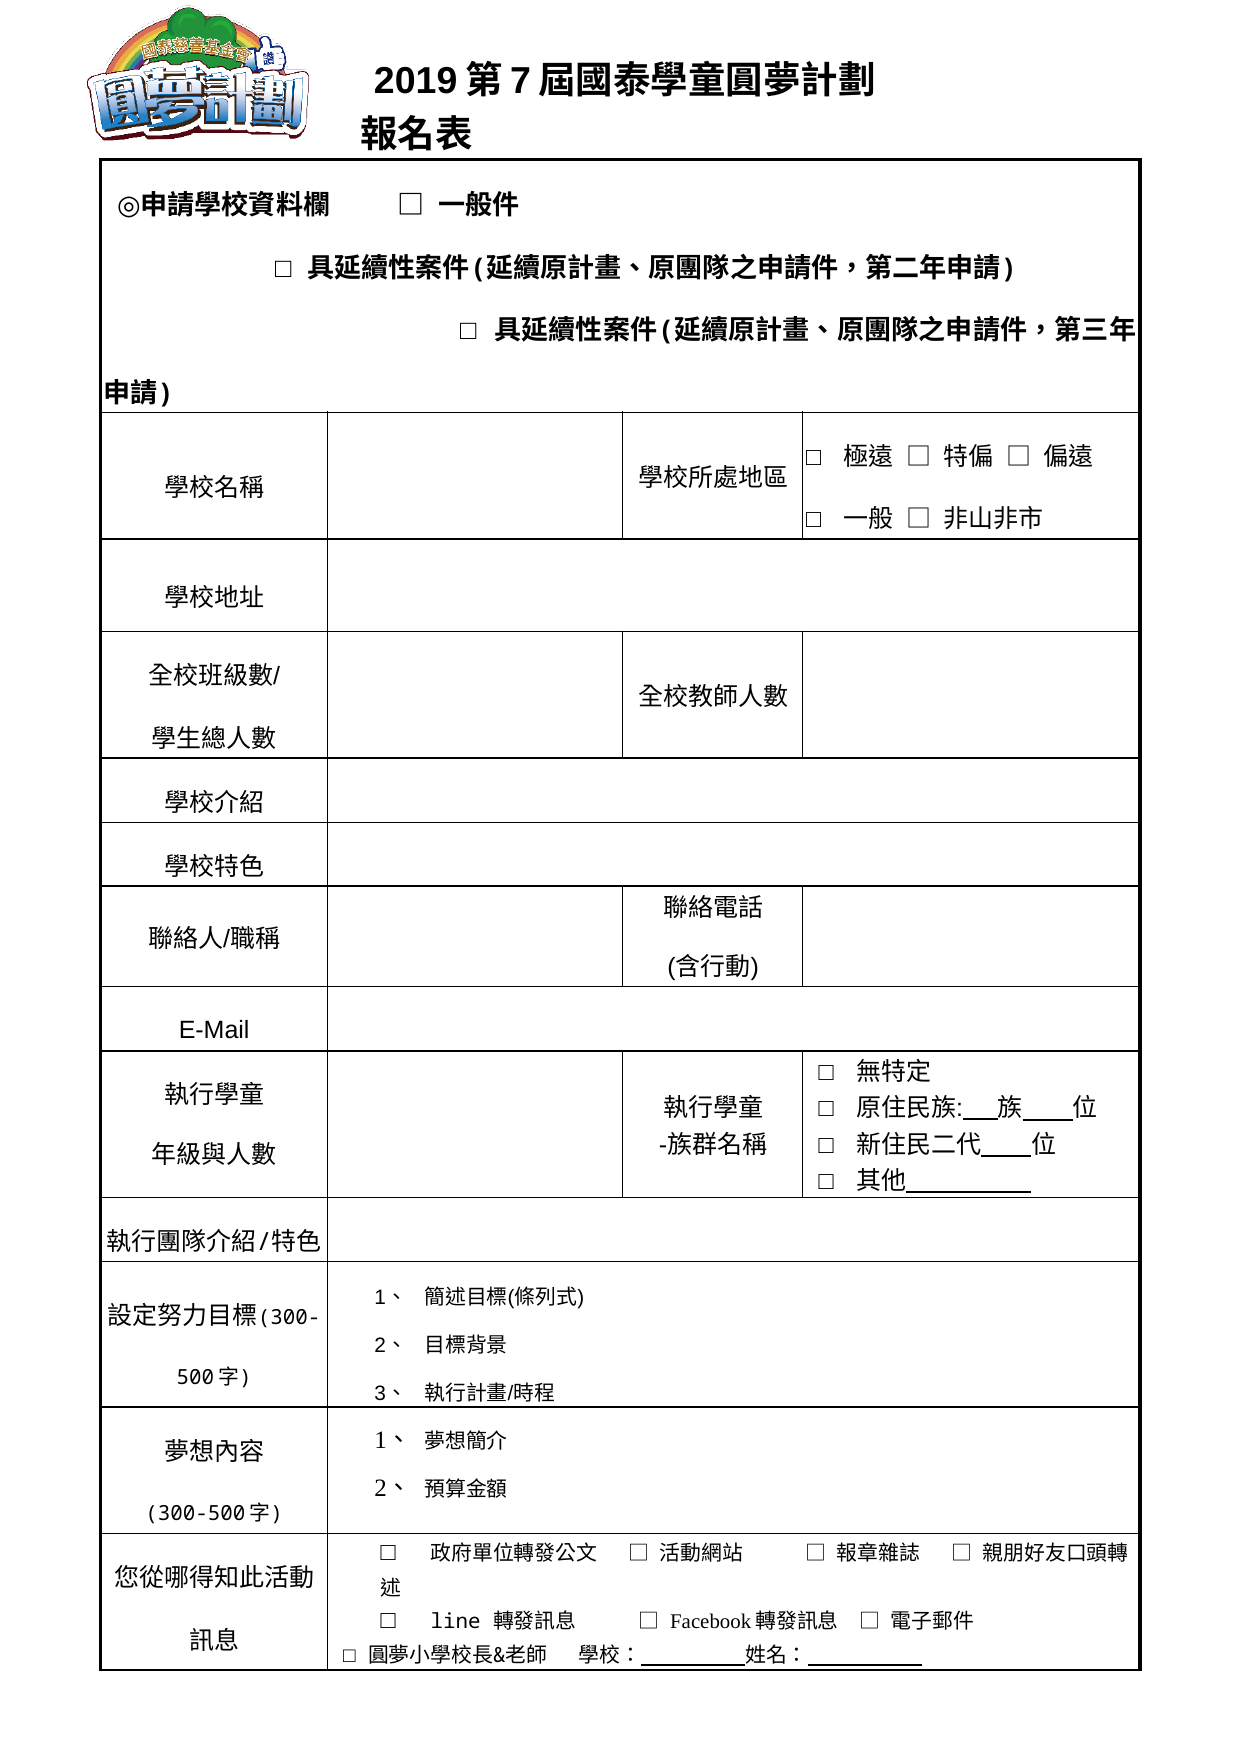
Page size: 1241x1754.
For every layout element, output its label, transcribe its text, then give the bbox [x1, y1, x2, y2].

table_cell [328, 987, 1138, 1050]
table_cell 執行學童 -族群名稱 [623, 1052, 802, 1197]
table_cell 學校所處地區 [623, 413, 802, 538]
table_cell 您從哪得知此活動訊息 [102, 1534, 327, 1669]
table_cell 夢想簡介 預算金額 [328, 1408, 1138, 1532]
table_cell [328, 1198, 1138, 1261]
text [89, 50, 113, 67]
table_cell [328, 887, 622, 986]
table_cell 聯絡人/職稱 [102, 887, 327, 986]
table_cell [328, 413, 622, 538]
table_cell 學校介紹 [102, 759, 327, 821]
table_cell 夢想內容 (300-500字) [102, 1408, 327, 1532]
table_cell [328, 759, 1138, 821]
table_cell [803, 632, 1138, 757]
text 2019第7屆國泰學童圓夢計劃 [284, 50, 1152, 104]
table_cell 聯絡電話 (含行動) [623, 887, 802, 986]
table_cell [803, 887, 1138, 986]
table_cell 執行學童 年級與人數 [102, 1052, 327, 1197]
table_cell 全校班級數/ 學生總人數 [102, 632, 327, 757]
table_cell [328, 823, 1138, 885]
text 報名表 [89, 104, 1152, 158]
table_cell 全校教師人數 [623, 632, 802, 757]
table_header ◎申請學校資料欄 □ 一般件 □ 具延續性案件(延續原計畫、原團隊之申請件，第二年申請) □ 具延續性案件(延續原計畫、原團隊之申請件，第三年申請) [102, 161, 1138, 411]
table_cell 執行團隊介紹/特色 [102, 1198, 327, 1261]
table_cell 無特定 原住民族: 族 位 新住民二代 位 其他 [803, 1052, 1138, 1197]
table_cell 設定努力目標(300-500字) [102, 1262, 327, 1406]
table_cell 學校特色 [102, 823, 327, 885]
table_cell E-Mail [102, 987, 327, 1050]
table_cell [328, 632, 622, 757]
table_cell 簡述目標(條列式) 目標背景 執行計畫/時程 [328, 1262, 1138, 1406]
table_cell 學校地址 [102, 540, 327, 631]
table_cell 極遠 □ 特偏 □ 偏遠 一般 □ 非山非市 [803, 413, 1138, 538]
table_cell 學校名稱 [102, 413, 327, 538]
table_cell 政府單位轉發公文 □ 活動網站 □ 報章雜誌 □ 親朋好友口頭轉述 line 轉發訊息 □ Facebook轉發訊息 □ 電子郵件 □ 圓夢小學校長&老師 學校： 姓名： [328, 1534, 1138, 1669]
table_cell [328, 540, 1138, 631]
table_cell [328, 1052, 622, 1197]
